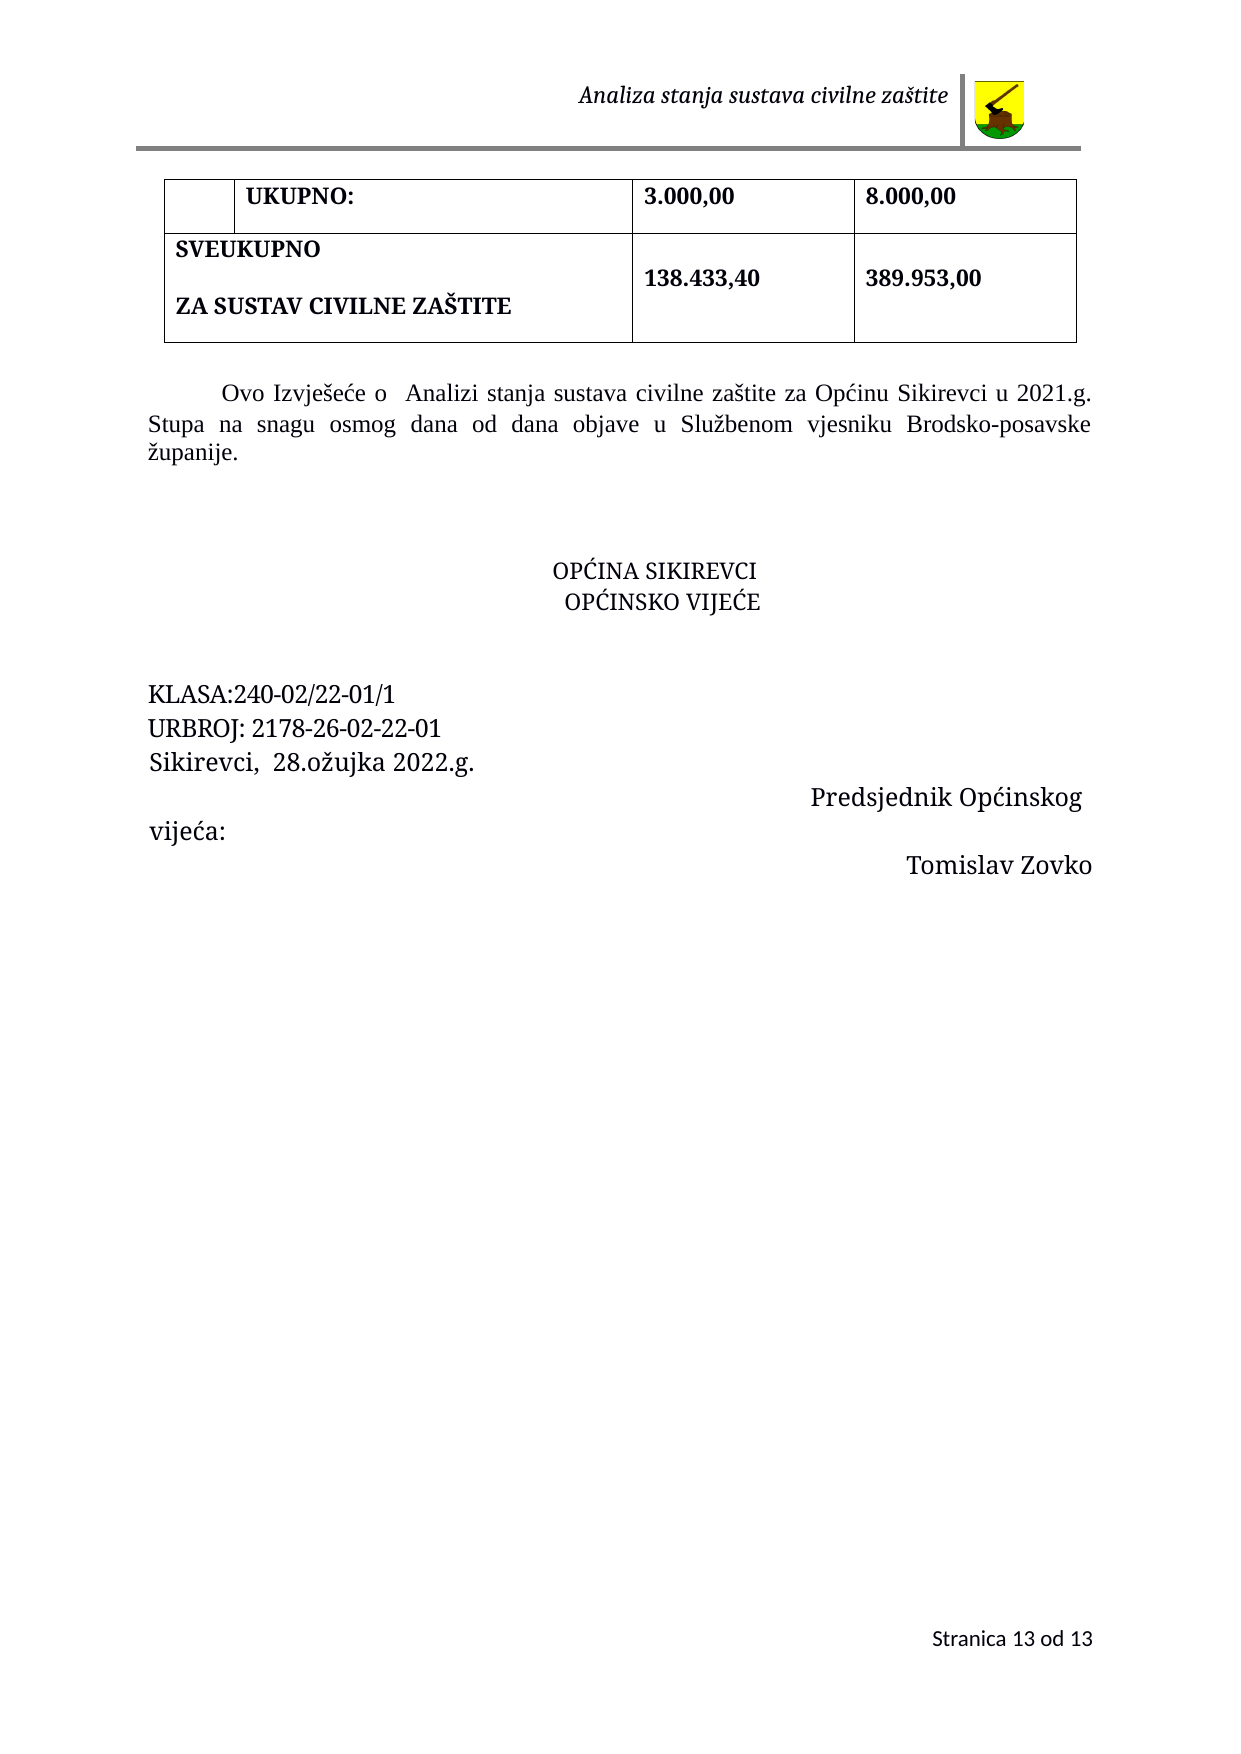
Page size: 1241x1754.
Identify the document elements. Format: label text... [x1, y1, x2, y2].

text Tomislav Zovko [149, 847, 1093, 881]
text KLASA:240-02/22-01/1 [148, 677, 1093, 711]
table_cell UKUPNO: [235, 180, 632, 232]
text OPĆINSKO VIJEĆE [148, 586, 1093, 617]
text Ovo Izvješeće o Analizi stanja sustava civilne zaštite za Općinu Sikirevci u 2021.g. Stupa na snagu osmog dana od dana objave u Službenom vjesniku Brodsko-posavske županije. [148, 374, 1093, 466]
text Predsjednik Općinskog vijeća: [149, 779, 1093, 847]
text URBROJ: 2178-26-02-22-01 [148, 711, 1093, 745]
table_cell 8.000,00 [855, 180, 1076, 232]
table_cell 3.000,00 [633, 180, 854, 232]
table_cell 138.433,40 [633, 234, 854, 342]
text Sikirevci, 28.ožujka 2022.g. [149, 745, 1093, 779]
table_cell SVEUKUPNO ZA SUSTAV CIVILNE ZAŠTITE [165, 234, 632, 342]
picture [974, 81, 1024, 139]
text OPĆINA SIKIREVCI [148, 555, 1093, 586]
table_cell [165, 180, 234, 232]
table_cell 389.953,00 [855, 234, 1076, 342]
